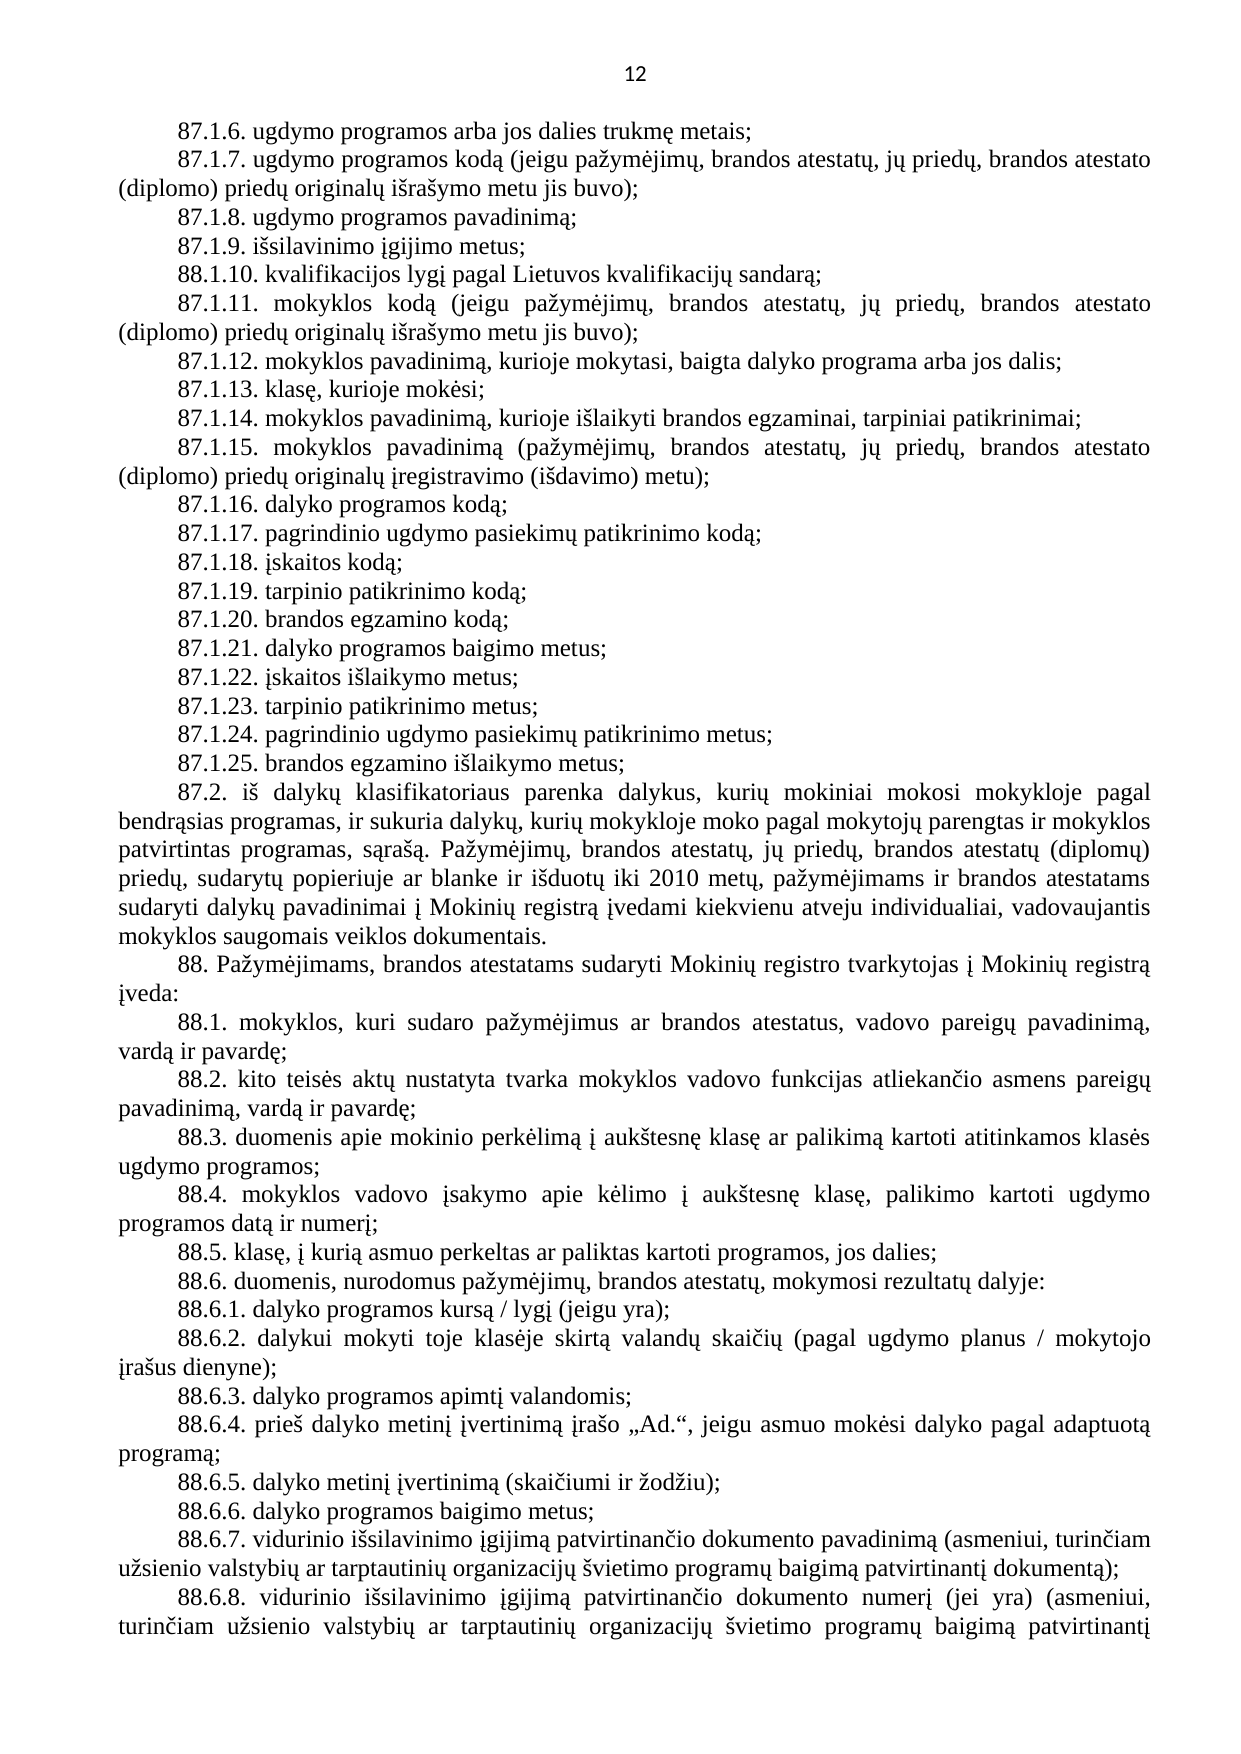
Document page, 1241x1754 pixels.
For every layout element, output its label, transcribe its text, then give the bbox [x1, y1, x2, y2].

text 88.2. kito teisės aktų nustatyta tvarka mokyklos vadovo funkcijas atliekančio asmens pareigų pavadinimą, vardą ir pavardę; [118, 1064, 1152, 1122]
text 87.1.7. ugdymo programos kodą (jeigu pažymėjimų, brandos atestatų, jų priedų, brandos atestato (diplomo) priedų originalų išrašymo metu jis buvo); [118, 144, 1152, 202]
text 88.6.6. dalyko programos baigimo metus; [118, 1496, 1152, 1524]
text 87.2. iš dalykų klasifikatoriaus parenka dalykus, kurių mokiniai mokosi mokykloje pagal bendrąsias programas, ir sukuria dalykų, kurių mokykloje moko pagal mokytojų parengtas ir mokyklos patvirtintas programas, sąrašą. Pažymėjimų, brandos atestatų, jų priedų, brandos atestatų (diplomų) priedų, sudarytų popieriuje ar blanke ir išduotų iki 2010 metų, pažymėjimams ir brandos atestatams sudaryti dalykų pavadinimai į Mokinių registrą įvedami kiekvienu atveju individualiai, vadovaujantis mokyklos saugomais veiklos dokumentais. [118, 777, 1152, 949]
text 88.1. mokyklos, kuri sudaro pažymėjimus ar brandos atestatus, vadovo pareigų pavadinimą, vardą ir pavardę; [118, 1007, 1152, 1064]
text 88.6.8. vidurinio išsilavinimo įgijimą patvirtinančio dokumento numerį (jei yra) (asmeniui, turinčiam užsienio valstybių ar tarptautinių organizacijų švietimo programų baigimą patvirtinantį [118, 1582, 1152, 1639]
text 88.6. duomenis, nurodomus pažymėjimų, brandos atestatų, mokymosi rezultatų dalyje: [118, 1266, 1152, 1294]
text 87.1.16. dalyko programos kodą; [118, 489, 1152, 518]
text 87.1.6. ugdymo programos arba jos dalies trukmę metais; [118, 116, 1152, 144]
text 88.6.5. dalyko metinį įvertinimą (skaičiumi ir žodžiu); [118, 1467, 1152, 1496]
text 87.1.15. mokyklos pavadinimą (pažymėjimų, brandos atestatų, jų priedų, brandos atestato (diplomo) priedų originalų įregistravimo (išdavimo) metu); [118, 432, 1152, 489]
text 87.1.18. įskaitos kodą; [118, 547, 1152, 576]
text 87.1.9. išsilavinimo įgijimo metus; [118, 231, 1152, 259]
text 87.1.19. tarpinio patikrinimo kodą; [118, 576, 1152, 604]
text 87.1.25. brandos egzamino išlaikymo metus; [118, 748, 1152, 777]
text 87.1.24. pagrindinio ugdymo pasiekimų patikrinimo metus; [118, 719, 1152, 748]
text 87.1.17. pagrindinio ugdymo pasiekimų patikrinimo kodą; [118, 518, 1152, 547]
text 88.5. klasę, į kurią asmuo perkeltas ar paliktas kartoti programos, jos dalies; [118, 1237, 1152, 1266]
text 88.6.7. vidurinio išsilavinimo įgijimą patvirtinančio dokumento pavadinimą (asmeniui, turinčiam užsienio valstybių ar tarptautinių organizacijų švietimo programų baigimą patvirtinantį dokumentą); [118, 1524, 1152, 1582]
text 87.1.20. brandos egzamino kodą; [118, 604, 1152, 633]
text 87.1.11. mokyklos kodą (jeigu pažymėjimų, brandos atestatų, jų priedų, brandos atestato (diplomo) priedų originalų išrašymo metu jis buvo); [118, 288, 1152, 346]
text 88.6.3. dalyko programos apimtį valandomis; [118, 1381, 1152, 1409]
text 88.6.4. prieš dalyko metinį įvertinimą įrašo „Ad.“, jeigu asmuo mokėsi dalyko pagal adaptuotą programą; [118, 1409, 1152, 1467]
text 88.3. duomenis apie mokinio perkėlimą į aukštesnę klasę ar palikimą kartoti atitinkamos klasės ugdymo programos; [118, 1122, 1152, 1179]
text 88.6.1. dalyko programos kursą / lygį (jeigu yra); [118, 1294, 1152, 1323]
text 87.1.13. klasę, kurioje mokėsi; [118, 374, 1152, 403]
text 88. Pažymėjimams, brandos atestatams sudaryti Mokinių registro tvarkytojas į Mokinių registrą įveda: [118, 949, 1152, 1007]
text 87.1.22. įskaitos išlaikymo metus; [118, 662, 1152, 691]
text 87.1.12. mokyklos pavadinimą, kurioje mokytasi, baigta dalyko programa arba jos dalis; [118, 346, 1152, 374]
text 88.6.2. dalykui mokyti toje klasėje skirtą valandų skaičių (pagal ugdymo planus / mokytojo įrašus dienyne); [118, 1323, 1152, 1381]
text 88.4. mokyklos vadovo įsakymo apie kėlimo į aukštesnę klasę, palikimo kartoti ugdymo programos datą ir numerį; [118, 1179, 1152, 1237]
text 87.1.14. mokyklos pavadinimą, kurioje išlaikyti brandos egzaminai, tarpiniai patikrinimai; [118, 403, 1152, 432]
text 87.1.21. dalyko programos baigimo metus; [118, 633, 1152, 662]
text 87.1.8. ugdymo programos pavadinimą; [118, 202, 1152, 231]
text 88.1.10. kvalifikacijos lygį pagal Lietuvos kvalifikacijų sandarą; [118, 259, 1152, 288]
text 87.1.23. tarpinio patikrinimo metus; [118, 691, 1152, 719]
